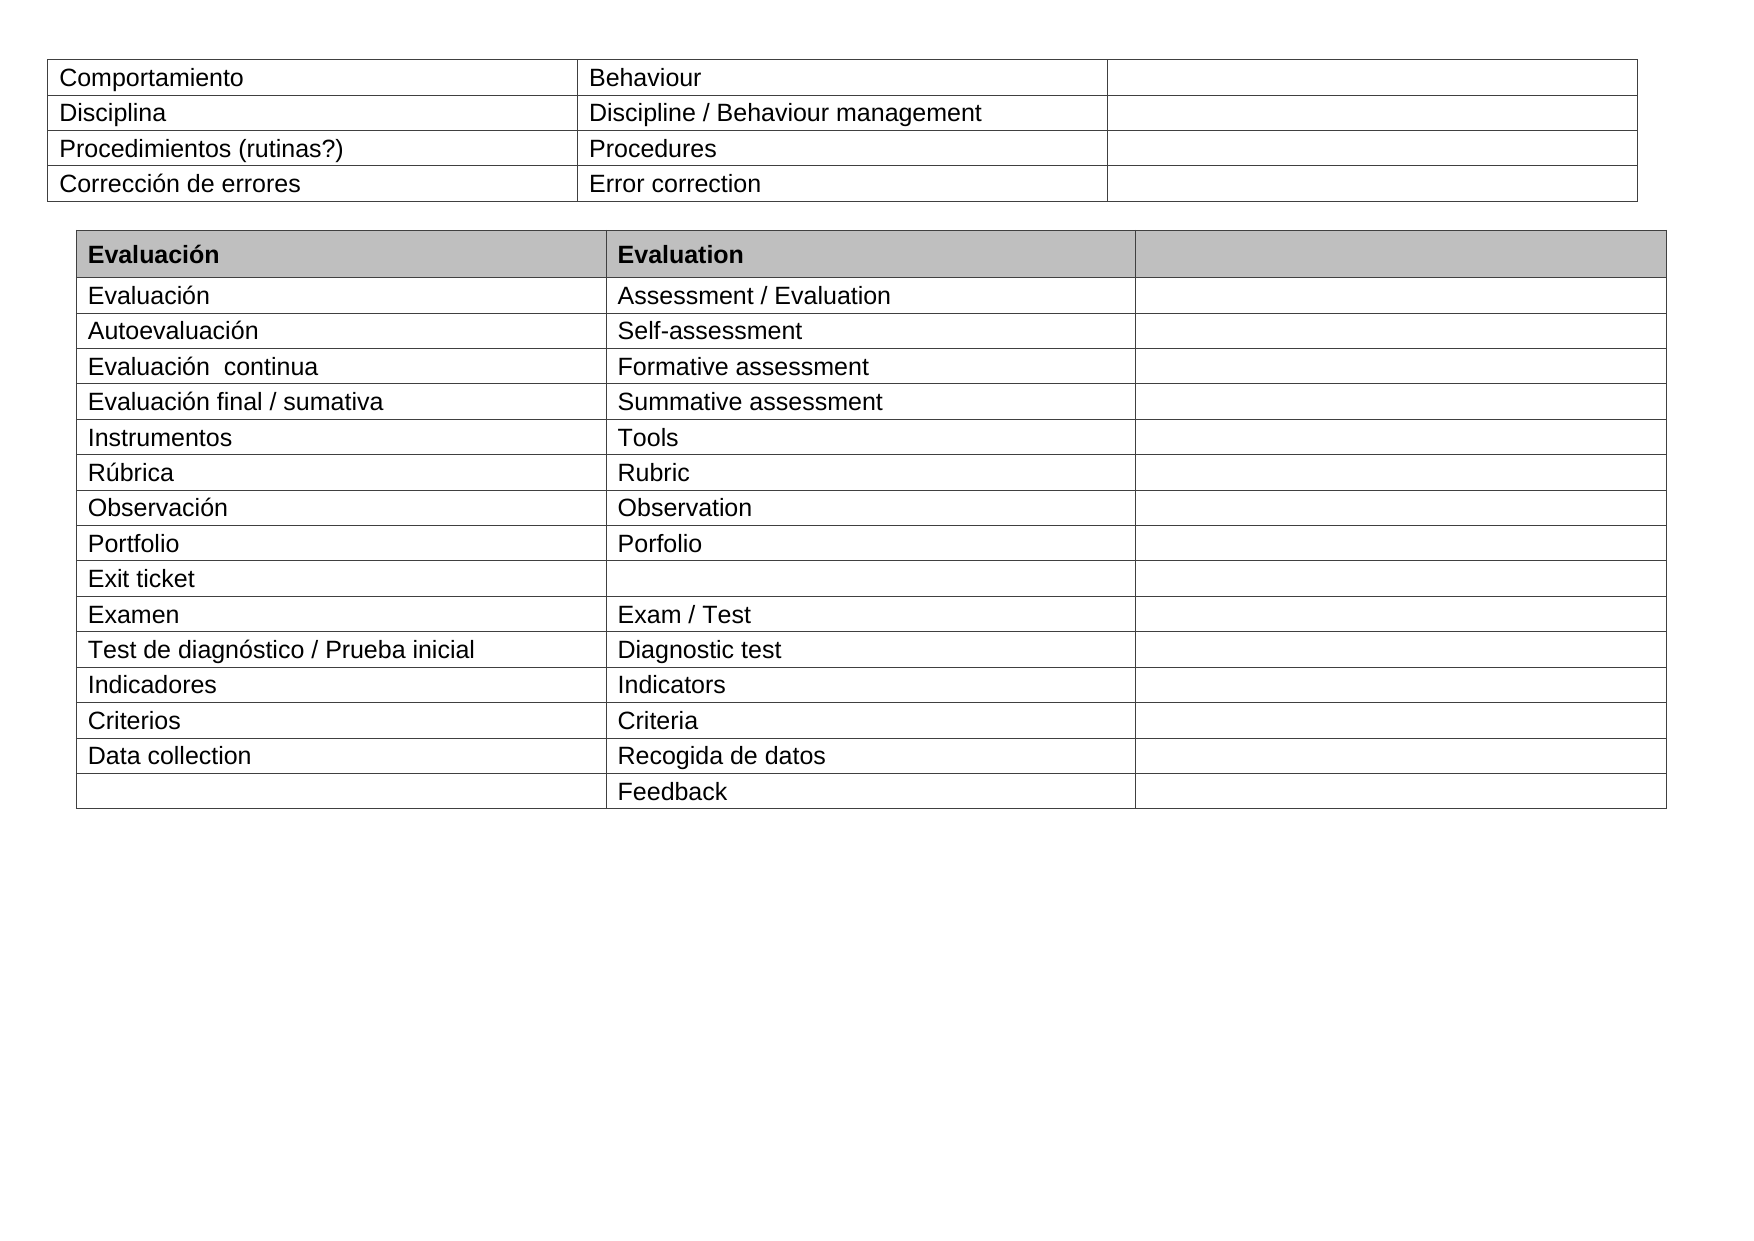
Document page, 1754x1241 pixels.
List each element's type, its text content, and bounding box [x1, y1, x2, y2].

table_cell Observación [77, 491, 606, 525]
table_cell Criterios [77, 703, 606, 737]
table_cell Autoevaluación [77, 314, 606, 348]
table_cell [1136, 597, 1666, 631]
table_cell Instrumentos [77, 420, 606, 454]
table_header Evaluation [607, 231, 1135, 277]
table_cell Discipline / Behaviour management [578, 96, 1107, 130]
table_cell Exam / Test [607, 597, 1135, 631]
table_cell Criteria [607, 703, 1135, 737]
table_cell Summative assessment [607, 384, 1135, 419]
table_cell [1108, 166, 1637, 201]
table_cell Tools [607, 420, 1135, 454]
table_cell Error correction [578, 166, 1107, 201]
table_cell [1136, 526, 1666, 560]
table_cell Feedback [607, 774, 1135, 808]
table_cell Evaluación final / sumativa [77, 384, 606, 419]
table_cell Porfolio [607, 526, 1135, 560]
table_cell Exit ticket [77, 561, 606, 596]
table_cell [1136, 314, 1666, 348]
table_cell Self-assessment [607, 314, 1135, 348]
table_cell [1108, 96, 1637, 130]
table_cell Test de diagnóstico / Prueba inicial [77, 632, 606, 667]
table_header [1136, 231, 1666, 277]
table_cell Corrección de errores [48, 166, 577, 201]
table_cell Behaviour [578, 60, 1107, 94]
table_cell [1136, 349, 1666, 383]
table_cell Indicadores [77, 668, 606, 702]
table_cell [1136, 491, 1666, 525]
table_cell Data collection [77, 739, 606, 773]
table_cell [1136, 561, 1666, 596]
table_cell [1136, 384, 1666, 419]
table_cell [1108, 131, 1637, 165]
table_cell Indicators [607, 668, 1135, 702]
table_cell Examen [77, 597, 606, 631]
table_cell Comportamiento [48, 60, 577, 94]
table_cell [1136, 632, 1666, 667]
table_cell Assessment / Evaluation [607, 278, 1135, 312]
table_cell Observation [607, 491, 1135, 525]
table_cell [1136, 739, 1666, 773]
table_header Evaluación [77, 231, 606, 277]
table_cell [607, 561, 1135, 596]
table_cell [1108, 60, 1637, 94]
table_cell Rubric [607, 455, 1135, 489]
table_cell Evaluación continua [77, 349, 606, 383]
table_cell [1136, 420, 1666, 454]
table_cell Disciplina [48, 96, 577, 130]
table_cell [77, 774, 606, 808]
table_cell [1136, 703, 1666, 737]
table_cell Evaluación [77, 278, 606, 312]
table_cell Rúbrica [77, 455, 606, 489]
table_cell Formative assessment [607, 349, 1135, 383]
table_cell Procedures [578, 131, 1107, 165]
table_cell Portfolio [77, 526, 606, 560]
table_cell [1136, 455, 1666, 489]
table_cell Diagnostic test [607, 632, 1135, 667]
table_cell [1136, 774, 1666, 808]
table_cell Recogida de datos [607, 739, 1135, 773]
table_cell Procedimientos (rutinas?) [48, 131, 577, 165]
table_cell [1136, 668, 1666, 702]
table_cell [1136, 278, 1666, 312]
